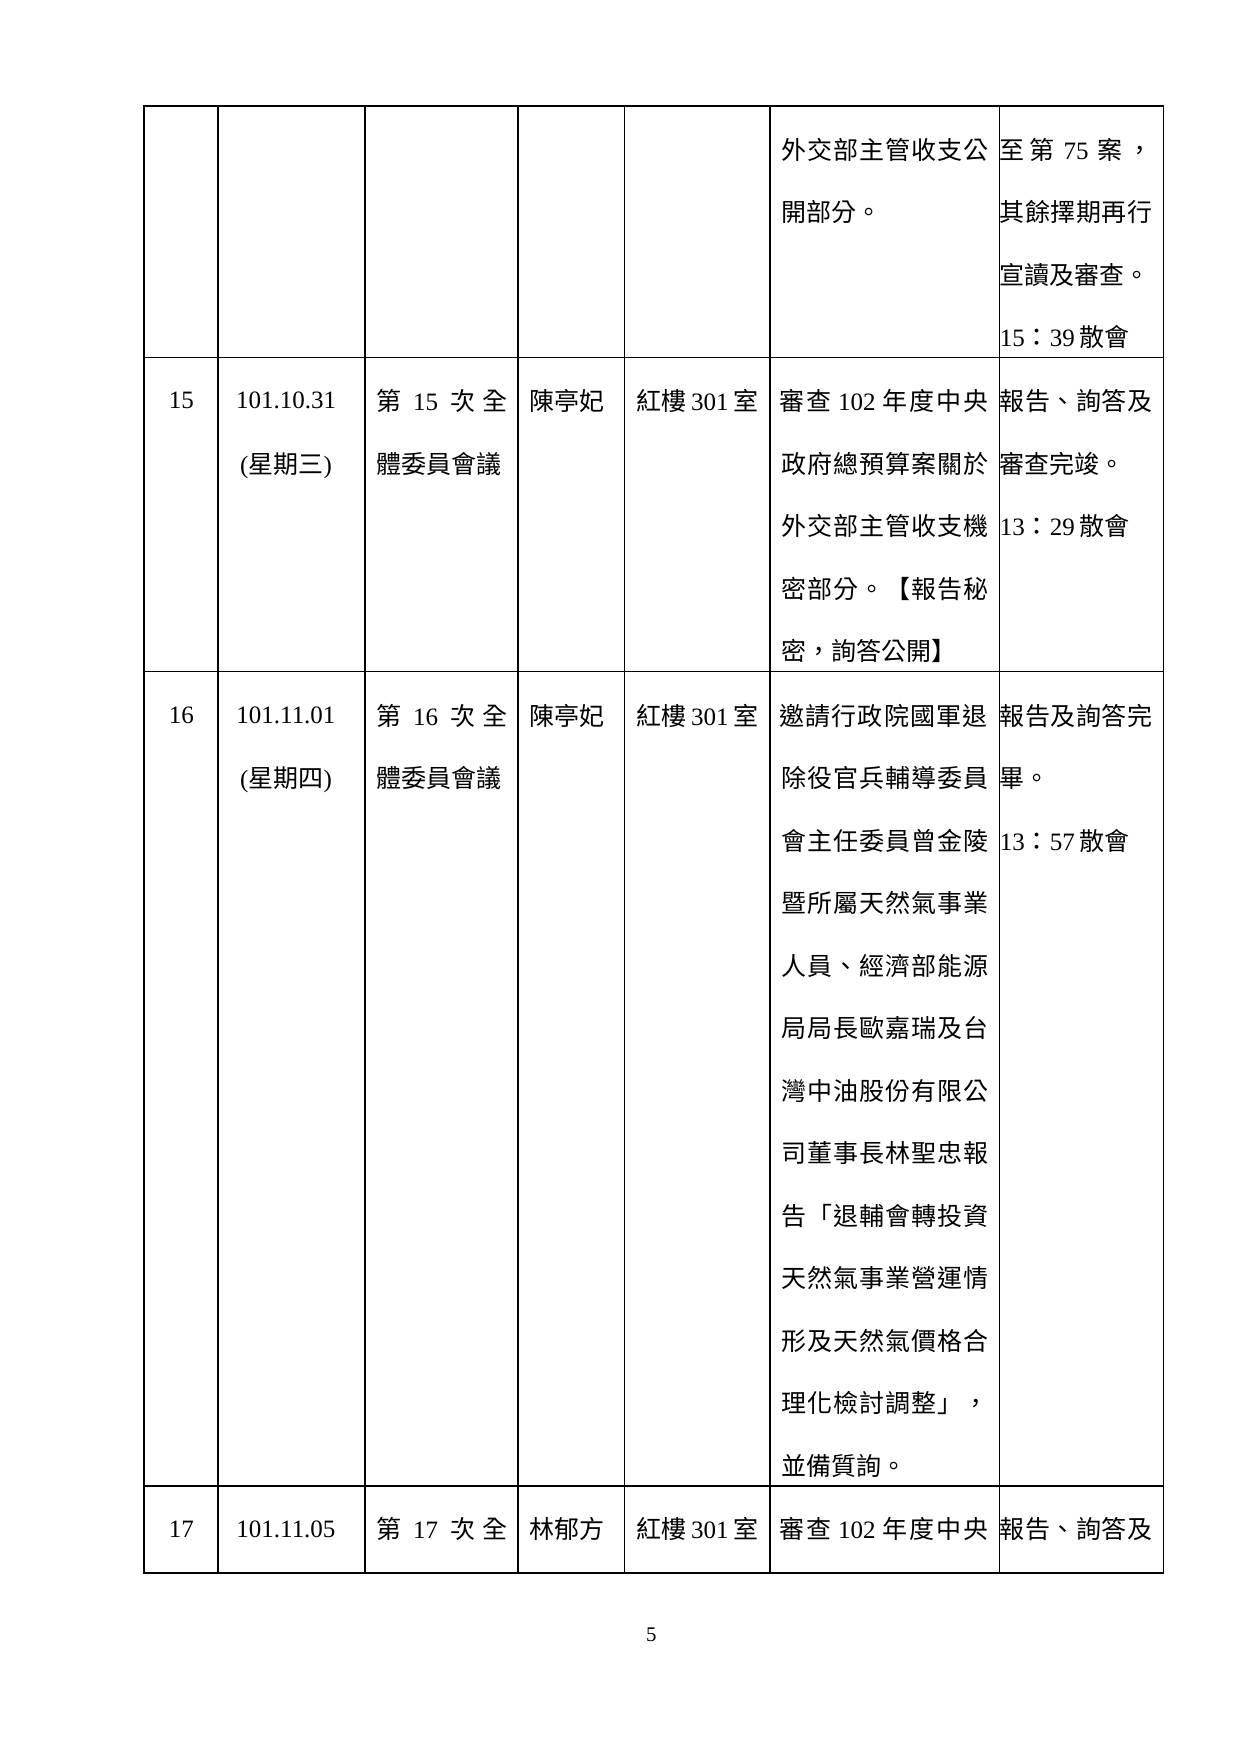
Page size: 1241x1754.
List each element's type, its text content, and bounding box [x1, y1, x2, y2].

table_cell 101.10.31 (星期三) [219, 358, 364, 671]
table_cell 15 [145, 358, 217, 671]
table_cell 第17次全 [366, 1487, 517, 1572]
table_cell 16 [145, 672, 217, 1485]
table_cell 報告及詢答完畢。 13：57散會 [1000, 672, 1163, 1485]
table_cell 邀請行政院國軍退除役官兵輔導委員會主任委員曾金陵暨所屬天然氣事業人員、經濟部能源局局長歐嘉瑞及台灣中油股份有限公司董事長林聖忠報告「退輔會轉投資天然氣事業營運情形及天然氣價格合理化檢討調整」，並備質詢。 [771, 672, 999, 1485]
table_cell 第16次全體委員會議 [366, 672, 517, 1485]
table_cell 17 [145, 1487, 217, 1572]
table_cell 審查102年度中央政府總預算案關於外交部主管收支機密部分。【報告秘密，詢答公開】 [771, 358, 999, 671]
table_cell 報告、詢答及 [1000, 1487, 1163, 1572]
table_cell [366, 107, 517, 357]
table_cell [145, 107, 217, 357]
table_cell 至第75案，其餘擇期再行宣讀及審查。 15：39散會 [1000, 107, 1163, 357]
table_cell 林郁方 [519, 1487, 624, 1572]
table_cell 第15次全體委員會議 [366, 358, 517, 671]
table_cell [519, 107, 624, 357]
table_cell 紅樓301室 [625, 1487, 769, 1572]
table_cell 報告、詢答及審查完竣。 13：29散會 [1000, 358, 1163, 671]
table_cell 陳亭妃 [519, 672, 624, 1485]
table_cell 紅樓301室 [625, 672, 769, 1485]
table_cell 外交部主管收支公開部分。 [771, 107, 999, 357]
table_cell 紅樓301室 [625, 358, 769, 671]
table_cell [625, 107, 769, 357]
table_cell 101.11.05 [219, 1487, 364, 1572]
table_cell 101.11.01 (星期四) [219, 672, 364, 1485]
table_cell 陳亭妃 [519, 358, 624, 671]
table_cell [219, 107, 364, 357]
table_cell 審查102年度中央 [771, 1487, 999, 1572]
